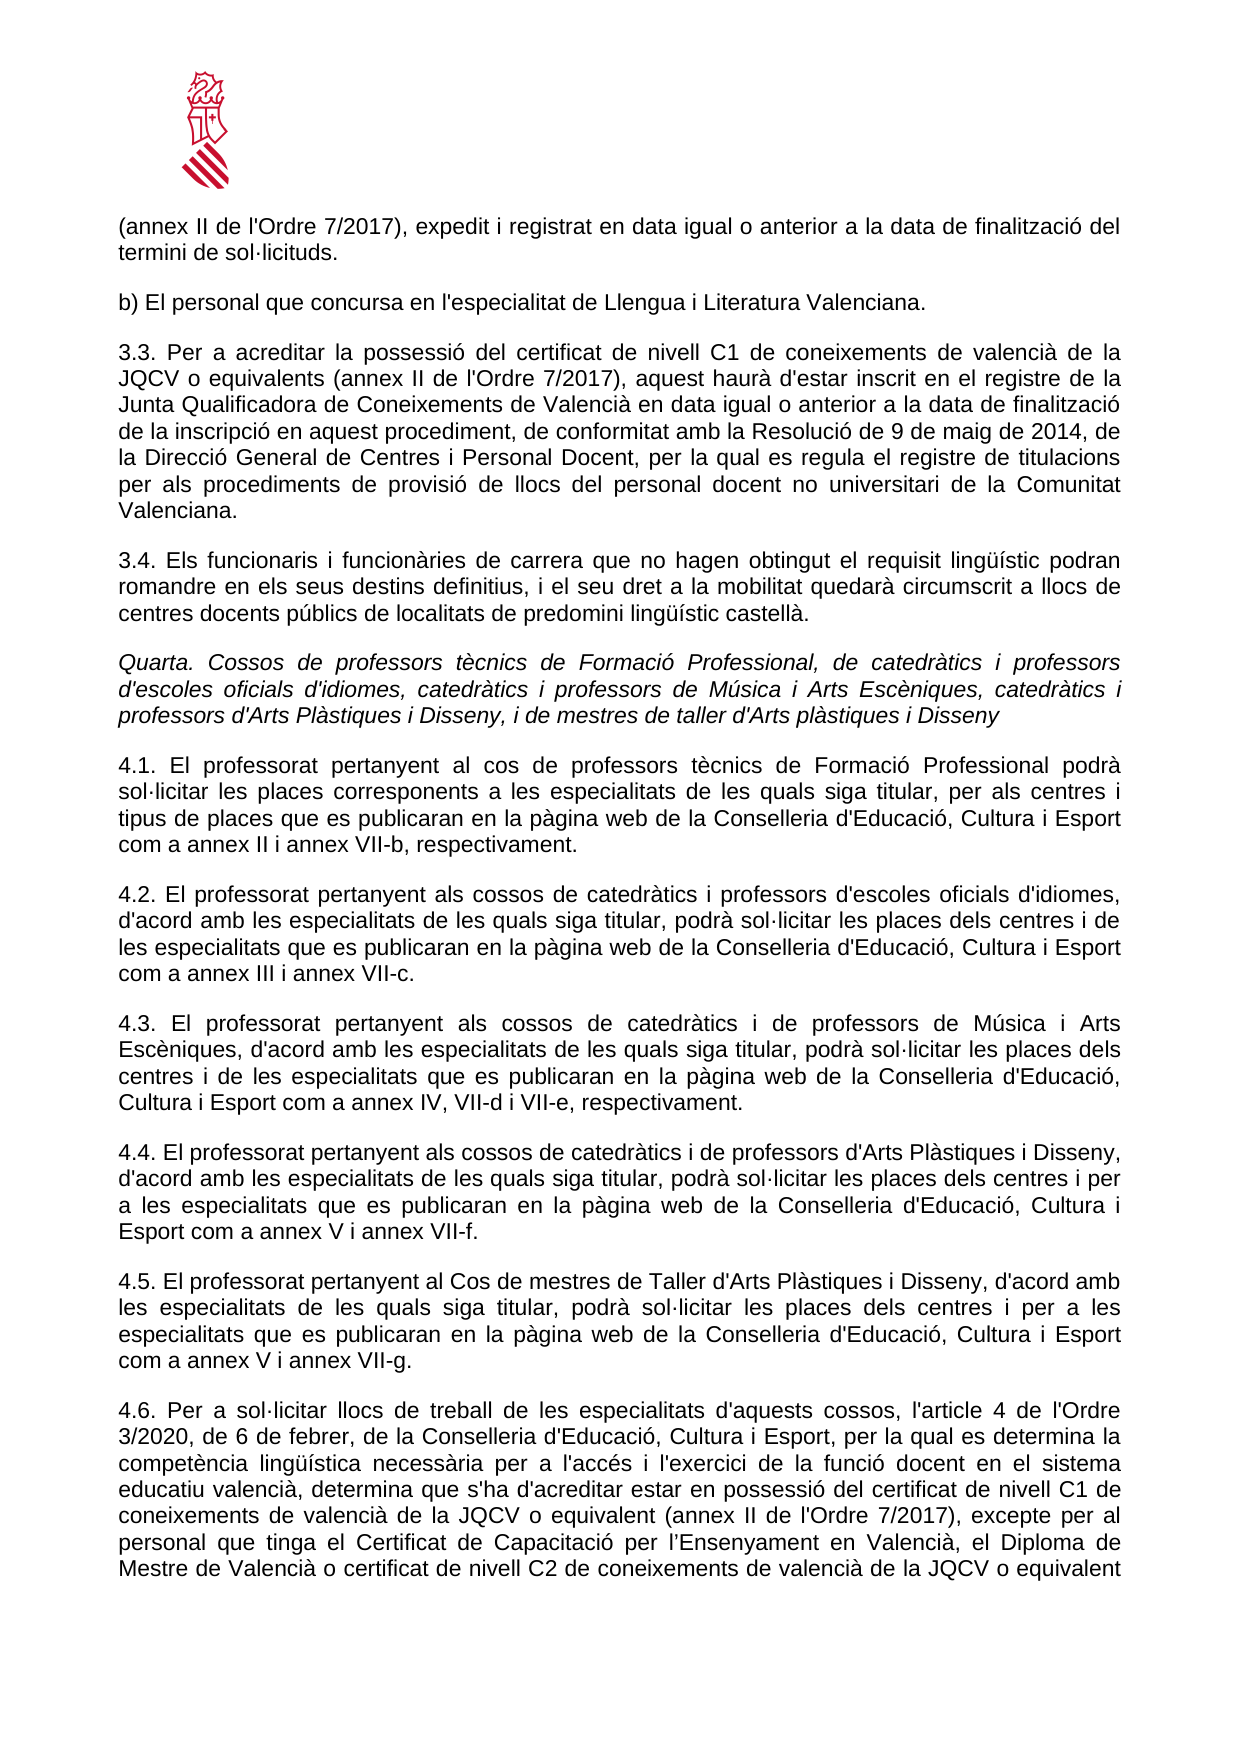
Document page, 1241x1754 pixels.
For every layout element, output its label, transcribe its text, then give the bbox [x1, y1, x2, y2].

text 4.4. El professorat pertanyent als cossos de catedràtics i de professors d'Arts Plàstiques i Disseny, d'acord amb les especialitats de les quals siga titular, podrà sol·licitar les places dels centres i per a les especialitats que es publicaran en la pàgina web de la Conselleria d'Educació, Cultura i Esport com a annex V i annex VII-f. [118, 1139, 1122, 1244]
text 4.6. Per a sol·licitar llocs de treball de les especialitats d'aquests cossos, l'article 4 de l'Ordre 3/2020, de 6 de febrer, de la Conselleria d'Educació, Cultura i Esport, per la qual es determina la competència lingüística necessària per a l'accés i l'exercici de la funció docent en el sistema educatiu valencià, determina que s'ha d'acreditar estar en possessió del certificat de nivell C1 de coneixements de valencià de la JQCV o equivalent (annex II de l'Ordre 7/2017), excepte per al personal que tinga el Certificat de Capacitació per l’Ensenyament en Valencià, el Diploma de Mestre de Valencià o certificat de nivell C2 de coneixements de valencià de la JQCV o equivalent [118, 1397, 1122, 1581]
text 4.3. El professorat pertanyent als cossos de catedràtics i de professors de Música i Arts Escèniques, d'acord amb les especialitats de les quals siga titular, podrà sol·licitar les places dels centres i de les especialitats que es publicaran en la pàgina web de la Conselleria d'Educació, Cultura i Esport com a annex IV, VII-d i VII-e, respectivament. [118, 1010, 1122, 1115]
text 3.4. Els funcionaris i funcionàries de carrera que no hagen obtingut el requisit lingüístic podran romandre en els seus destins definitius, i el seu dret a la mobilitat quedarà circumscrit a llocs de centres docents públics de localitats de predomini lingüístic castellà. [118, 547, 1122, 626]
text 4.2. El professorat pertanyent als cossos de catedràtics i professors d'escoles oficials d'idiomes, d'acord amb les especialitats de les quals siga titular, podrà sol·licitar les places dels centres i de les especialitats que es publicaran en la pàgina web de la Conselleria d'Educació, Cultura i Esport com a annex III i annex VII-c. [118, 881, 1122, 986]
text b) El personal que concursa en l'especialitat de Llengua i Literatura Valenciana. [118, 289, 1122, 315]
text 3.3. Per a acreditar la possessió del certificat de nivell C1 de coneixements de valencià de la JQCV o equivalents (annex II de l'Ordre 7/2017), aquest haurà d'estar inscrit en el registre de la Junta Qualificadora de Coneixements de Valencià en data igual o anterior a la data de finalització de la inscripció en aquest procediment, de conformitat amb la Resolució de 9 de maig de 2014, de la Direcció General de Centres i Personal Docent, per la qual es regula el registre de titulacions per als procediments de provisió de llocs del personal docent no universitari de la Comunitat Valenciana. [118, 339, 1122, 523]
text (annex II de l'Ordre 7/2017), expedit i registrat en data igual o anterior a la data de finalització del termini de sol·licituds. [118, 213, 1122, 265]
text Quarta. Cossos de professors tècnics de Formació Professional, de catedràtics i professors d'escoles oficials d'idiomes, catedràtics i professors de Música i Arts Escèniques, catedràtics i professors d'Arts Plàstiques i Disseny, i de mestres de taller d'Arts plàstiques i Disseny [118, 649, 1122, 728]
picture [181, 70, 229, 189]
text 4.1. El professorat pertanyent al cos de professors tècnics de Formació Professional podrà sol·licitar les places corresponents a les especialitats de les quals siga titular, per als centres i tipus de places que es publicaran en la pàgina web de la Conselleria d'Educació, Cultura i Esport com a annex II i annex VII-b, respectivament. [118, 752, 1122, 857]
text 4.5. El professorat pertanyent al Cos de mestres de Taller d'Arts Plàstiques i Disseny, d'acord amb les especialitats de les quals siga titular, podrà sol·licitar les places dels centres i per a les especialitats que es publicaran en la pàgina web de la Conselleria d'Educació, Cultura i Esport com a annex V i annex VII-g. [118, 1268, 1122, 1373]
